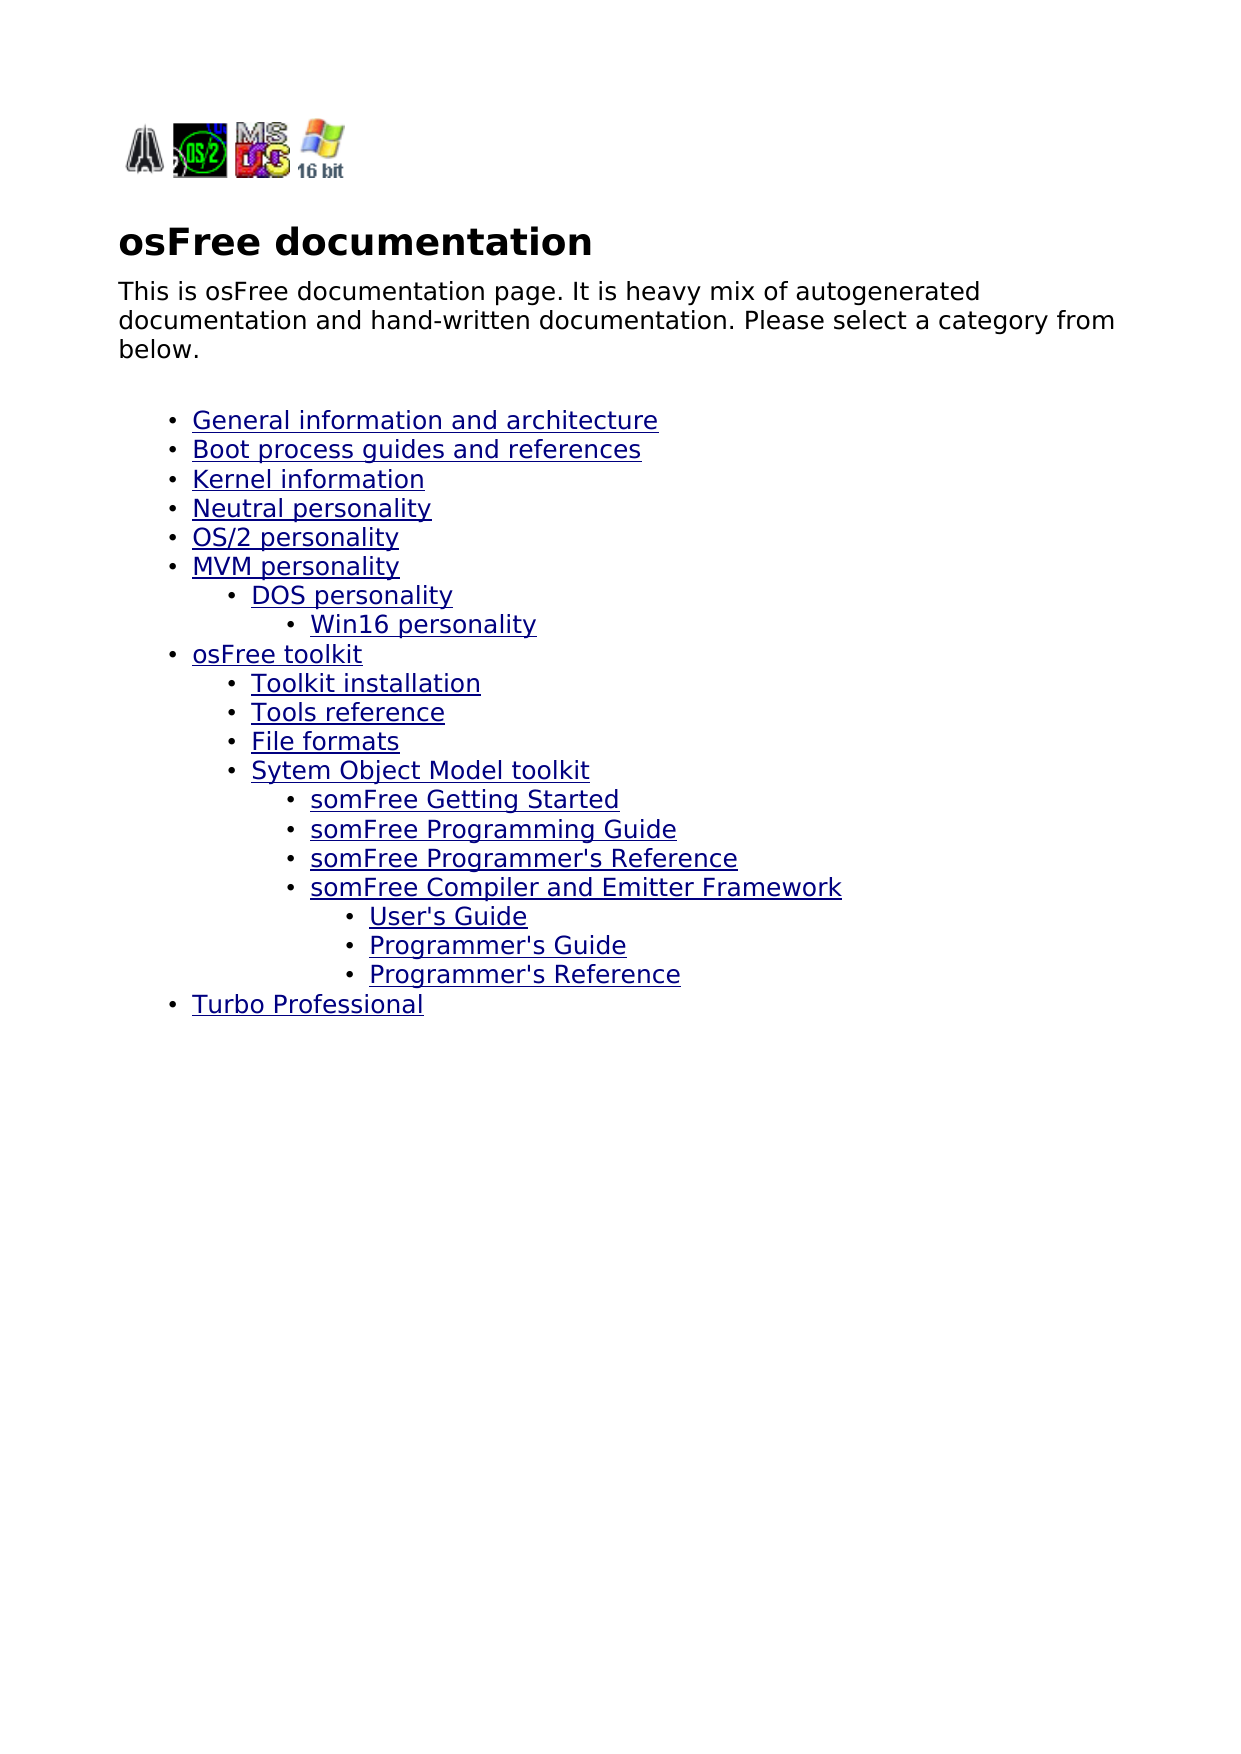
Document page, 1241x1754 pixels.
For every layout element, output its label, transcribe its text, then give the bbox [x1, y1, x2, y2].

list somFree Compiler and Emitter Framework [295, 873, 1122, 902]
subtitle osFree documentation [118, 221, 1122, 264]
list Programmer's Reference [354, 961, 1122, 990]
list Neutral personality [177, 494, 1122, 523]
list somFree Getting Started [295, 786, 1122, 815]
list Programmer's Guide [354, 932, 1122, 961]
picture [298, 118, 345, 178]
list somFree Programming Guide [295, 815, 1122, 844]
list User's Guide [354, 902, 1122, 932]
list Win16 personality [295, 611, 1122, 640]
list OS/2 personality [177, 523, 1122, 552]
list DOS personality [236, 582, 1122, 611]
picture [235, 122, 290, 178]
list Kernel information [177, 465, 1122, 494]
text This is osFree documentation page. It is heavy mix of autogenerated documentation and hand-written documentation. Please select a category from below. [118, 277, 1122, 364]
list somFree Programmer's Reference [295, 844, 1122, 873]
list osFree toolkit [177, 640, 1122, 669]
list Sytem Object Model toolkit [236, 757, 1122, 786]
list Tools reference [236, 698, 1122, 727]
list Boot process guides and references [177, 436, 1122, 465]
list Turbo Professional [177, 990, 1122, 1019]
list General information and architecture [177, 407, 1122, 436]
picture [118, 122, 228, 178]
list Toolkit installation [236, 669, 1122, 698]
list File formats [236, 727, 1122, 757]
list MVM personality [177, 552, 1122, 582]
